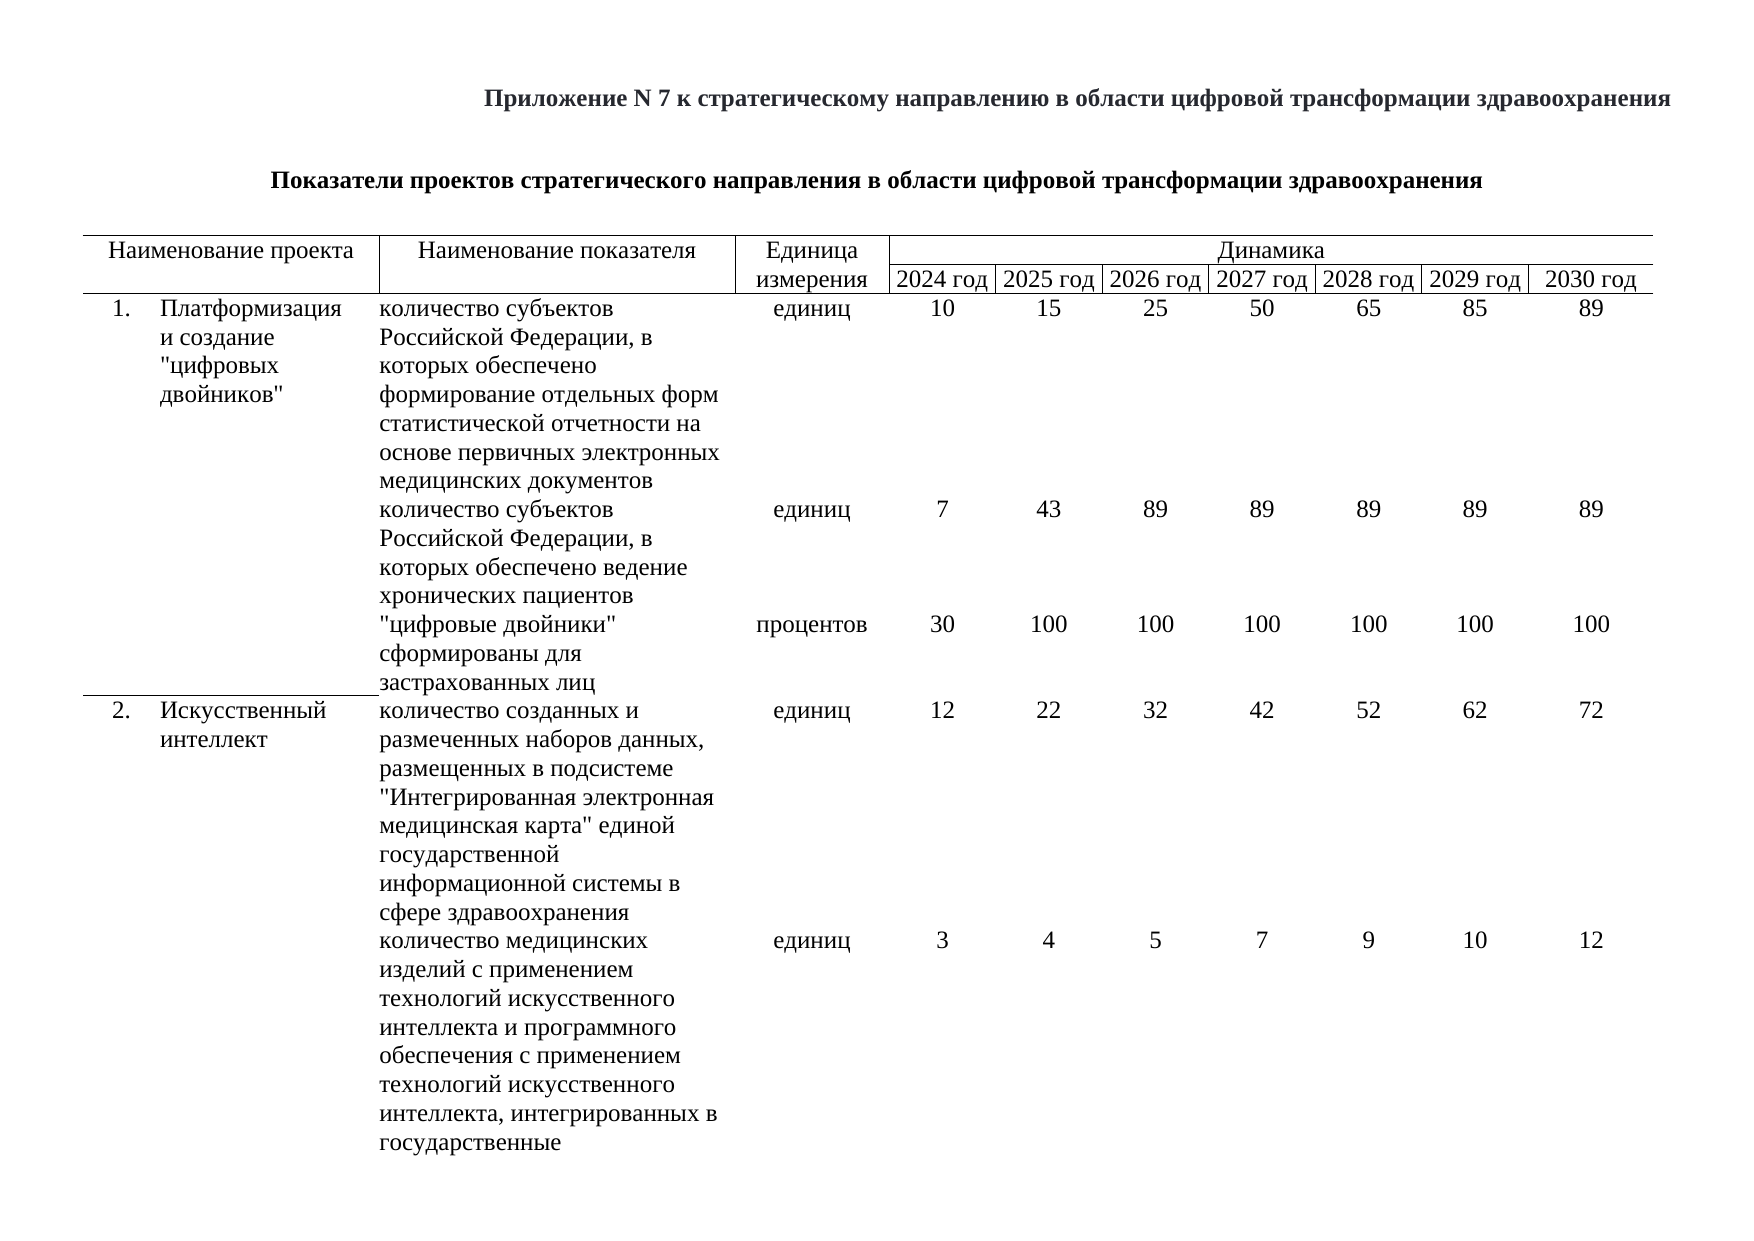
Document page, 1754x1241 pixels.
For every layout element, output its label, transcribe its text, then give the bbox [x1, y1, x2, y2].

table_cell 42 [1209, 696, 1315, 926]
text Приложение N 7 к стратегическому направлению в области цифровой трансформации здравоохранения [83, 83, 1671, 111]
table_cell 100 [1422, 609, 1528, 696]
table_cell 100 [1102, 609, 1208, 696]
table_cell количество субъектов Российской Федерации, в которых обеспечено ведение хронических пациентов [379, 494, 735, 609]
table_cell 89 [1209, 494, 1315, 609]
table_cell процентов [735, 609, 889, 696]
table_header Единица измерения [736, 236, 889, 293]
table_cell 52 [1315, 696, 1422, 926]
table_cell 89 [1315, 494, 1422, 609]
table_cell "цифровые двойники" сформированы для застрахованных лиц [379, 609, 735, 696]
table_cell 7 [1209, 926, 1315, 1156]
table_cell 2024 год [890, 265, 995, 293]
table_cell 2025 год [996, 265, 1102, 293]
table_cell 89 [1528, 494, 1653, 609]
table_cell 89 [1102, 494, 1208, 609]
table_cell 89 [1528, 294, 1653, 494]
table_cell 15 [995, 294, 1102, 494]
table_cell 1. [83, 294, 160, 695]
table_cell 2026 год [1103, 265, 1208, 293]
table_cell 9 [1315, 926, 1422, 1156]
table_cell 4 [995, 926, 1102, 1156]
table_cell единиц [735, 926, 889, 1156]
table_cell 2027 год [1209, 265, 1315, 293]
table_header Наименование проекта [83, 236, 379, 293]
table_header Динамика [890, 236, 1653, 264]
table_cell количество созданных и размеченных наборов данных, размещенных в подсистеме "Интегрированная электронная медицинская карта" единой государственной информационной системы в сфере здравоохранения [379, 696, 735, 926]
table_cell 50 [1209, 294, 1315, 494]
table_header Наименование показателя [380, 236, 735, 293]
table_cell Искусственный интеллект [160, 696, 379, 1156]
table_cell 10 [1422, 926, 1528, 1156]
table_cell Платформизация и создание "цифровых двойников" [160, 294, 379, 695]
table_cell количество субъектов Российской Федерации, в которых обеспечено формирование отдельных форм статистической отчетности на основе первичных электронных медицинских документов [379, 294, 735, 494]
table_cell 85 [1422, 294, 1528, 494]
table_cell 2028 год [1316, 265, 1421, 293]
table_cell 89 [1422, 494, 1528, 609]
table_cell 12 [889, 696, 995, 926]
table_cell 30 [889, 609, 995, 696]
table_cell единиц [735, 494, 889, 609]
table_cell 100 [995, 609, 1102, 696]
table_cell единиц [735, 696, 889, 926]
table_cell 10 [889, 294, 995, 494]
table_cell 72 [1528, 696, 1653, 926]
table_cell единиц [735, 294, 889, 494]
table_cell количество медицинских изделий с применением технологий искусственного интеллекта и программного обеспечения с применением технологий искусственного интеллекта, интегрированных в государственные [379, 926, 735, 1156]
table_cell 100 [1209, 609, 1315, 696]
table_cell 100 [1315, 609, 1422, 696]
table_cell 43 [995, 494, 1102, 609]
table_cell 3 [889, 926, 995, 1156]
table_cell 2030 год [1529, 265, 1653, 293]
table_cell 12 [1528, 926, 1653, 1156]
table_cell 22 [995, 696, 1102, 926]
table_cell 7 [889, 494, 995, 609]
table_cell 32 [1102, 696, 1208, 926]
table_cell 65 [1315, 294, 1422, 494]
table_cell 2. [83, 696, 160, 1156]
table_cell 25 [1102, 294, 1208, 494]
subtitle Показатели проектов стратегического направления в области цифровой трансформации здравоохранения [83, 165, 1671, 194]
table_cell 5 [1102, 926, 1208, 1156]
table_cell 2029 год [1422, 265, 1528, 293]
table_cell 100 [1528, 609, 1653, 696]
table_cell 62 [1422, 696, 1528, 926]
